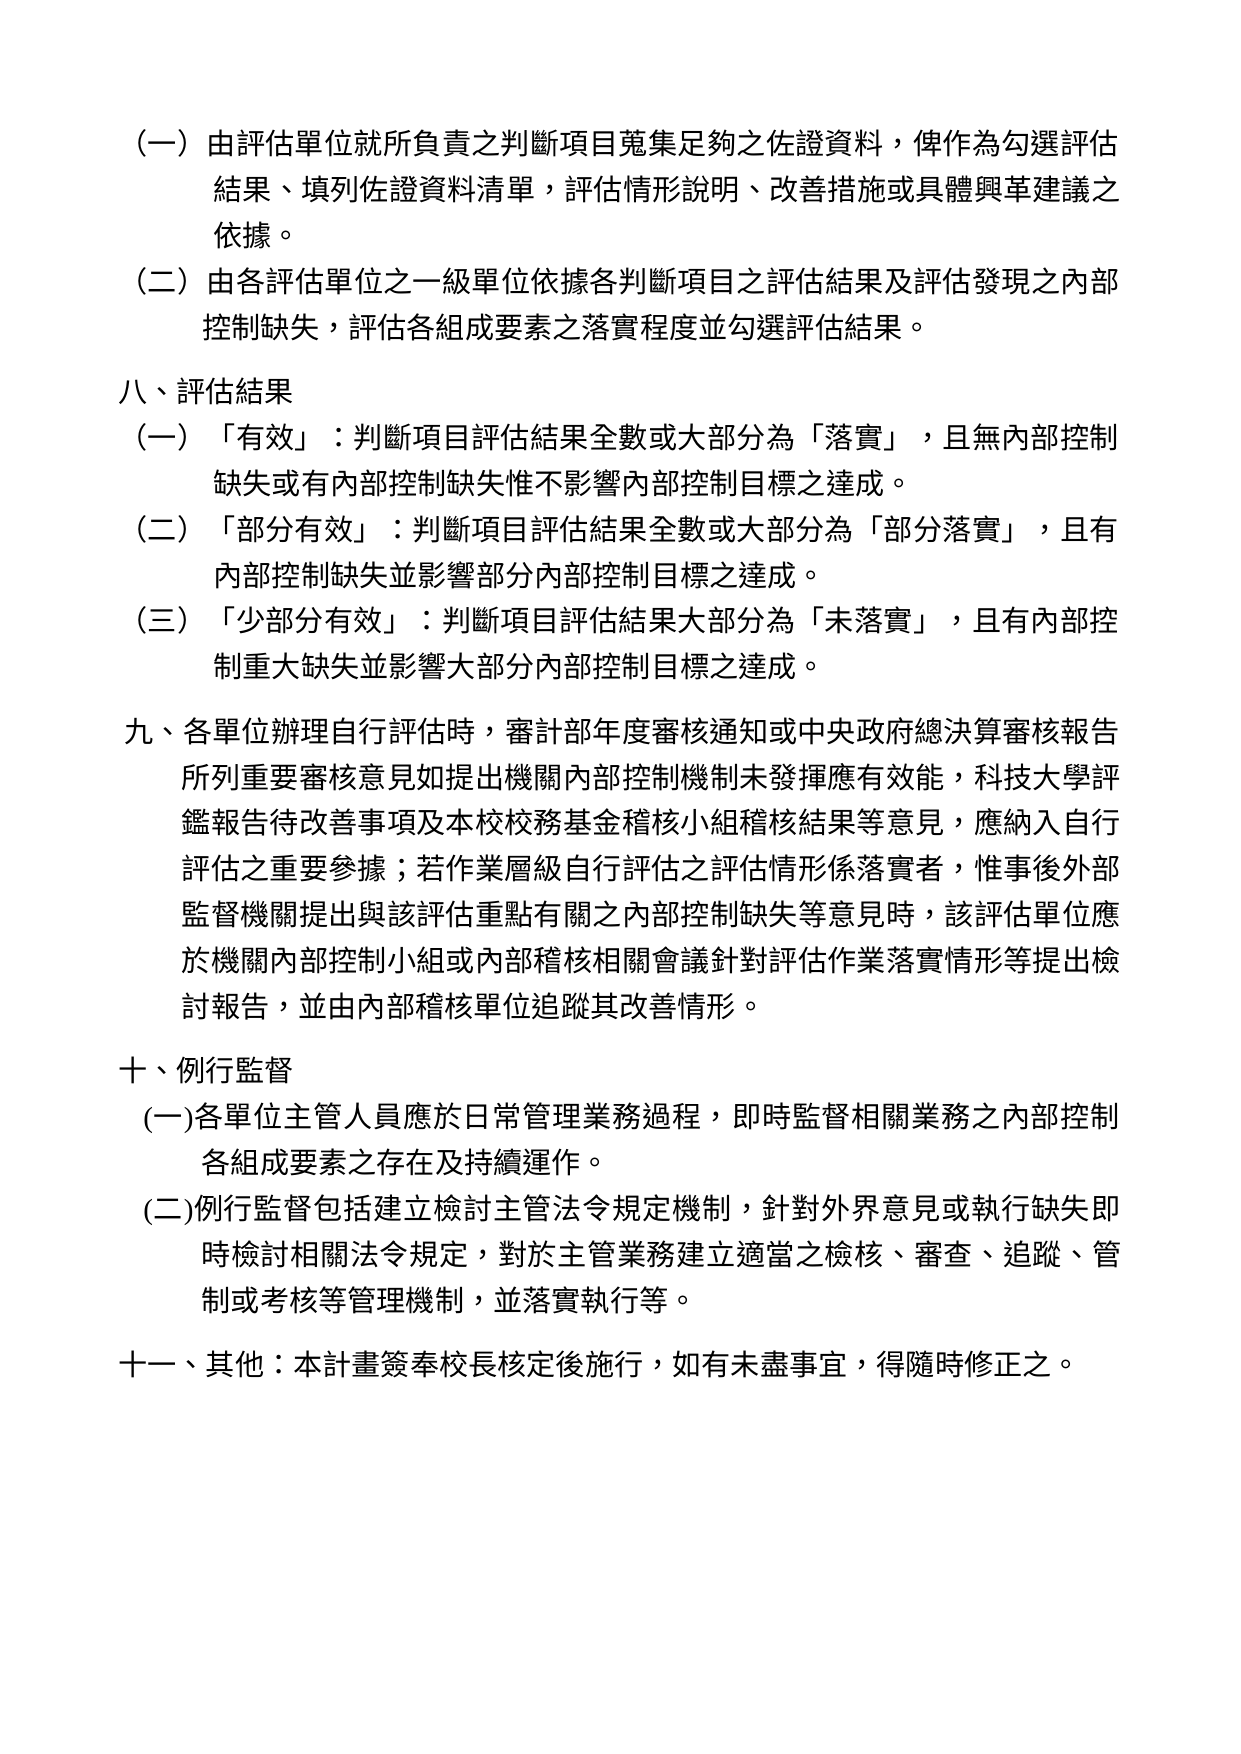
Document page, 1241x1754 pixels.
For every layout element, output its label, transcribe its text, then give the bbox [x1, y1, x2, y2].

text 十、例行監督 [118, 1045, 1122, 1091]
text （二）由各評估單位之一級單位依據各判斷項目之評估結果及評估發現之內部控制缺失，評估各組成要素之落實程度並勾選評估結果。 [118, 256, 1122, 347]
text （一）由評估單位就所負責之判斷項目蒐集足夠之佐證資料，俾作為勾選評估結果、填列佐證資料清單，評估情形說明、改善措施或具體興革建議之依據。 [118, 118, 1122, 256]
text 八、評估結果 [118, 366, 1122, 412]
text 九、各單位辦理自行評估時，審計部年度審核通知或中央政府總決算審核報告所列重要審核意見如提出機關內部控制機制未發揮應有效能，科技大學評鑑報告待改善事項及本校校務基金稽核小組稽核結果等意見，應納入自行評估之重要參據；若作業層級自行評估之評估情形係落實者，惟事後外部監督機關提出與該評估重點有關之內部控制缺失等意見時，該評估單位應於機關內部控制小組或內部稽核相關會議針對評估作業落實情形等提出檢討報告，並由內部稽核單位追蹤其改善情形。 [124, 706, 1122, 1026]
text （二）「部分有效」：判斷項目評估結果全數或大部分為「部分落實」，且有內部控制缺失並影響部分內部控制目標之達成。 [118, 503, 1122, 595]
text （三）「少部分有效」：判斷項目評估結果大部分為「未落實」，且有內部控制重大缺失並影響大部分內部控制目標之達成。 [118, 595, 1122, 687]
text (二)例行監督包括建立檢討主管法令規定機制，針對外界意見或執行缺失即時檢討相關法令規定，對於主管業務建立適當之檢核、審查、追蹤、管制或考核等管理機制，並落實執行等。 [143, 1183, 1122, 1320]
text 十一、其他：本計畫簽奉校長核定後施行，如有未盡事宜，得隨時修正之。 [118, 1339, 1122, 1385]
text （一）「有效」：判斷項目評估結果全數或大部分為「落實」，且無內部控制缺失或有內部控制缺失惟不影響內部控制目標之達成。 [118, 412, 1122, 503]
text (一)各單位主管人員應於日常管理業務過程，即時監督相關業務之內部控制各組成要素之存在及持續運作。 [143, 1091, 1122, 1183]
